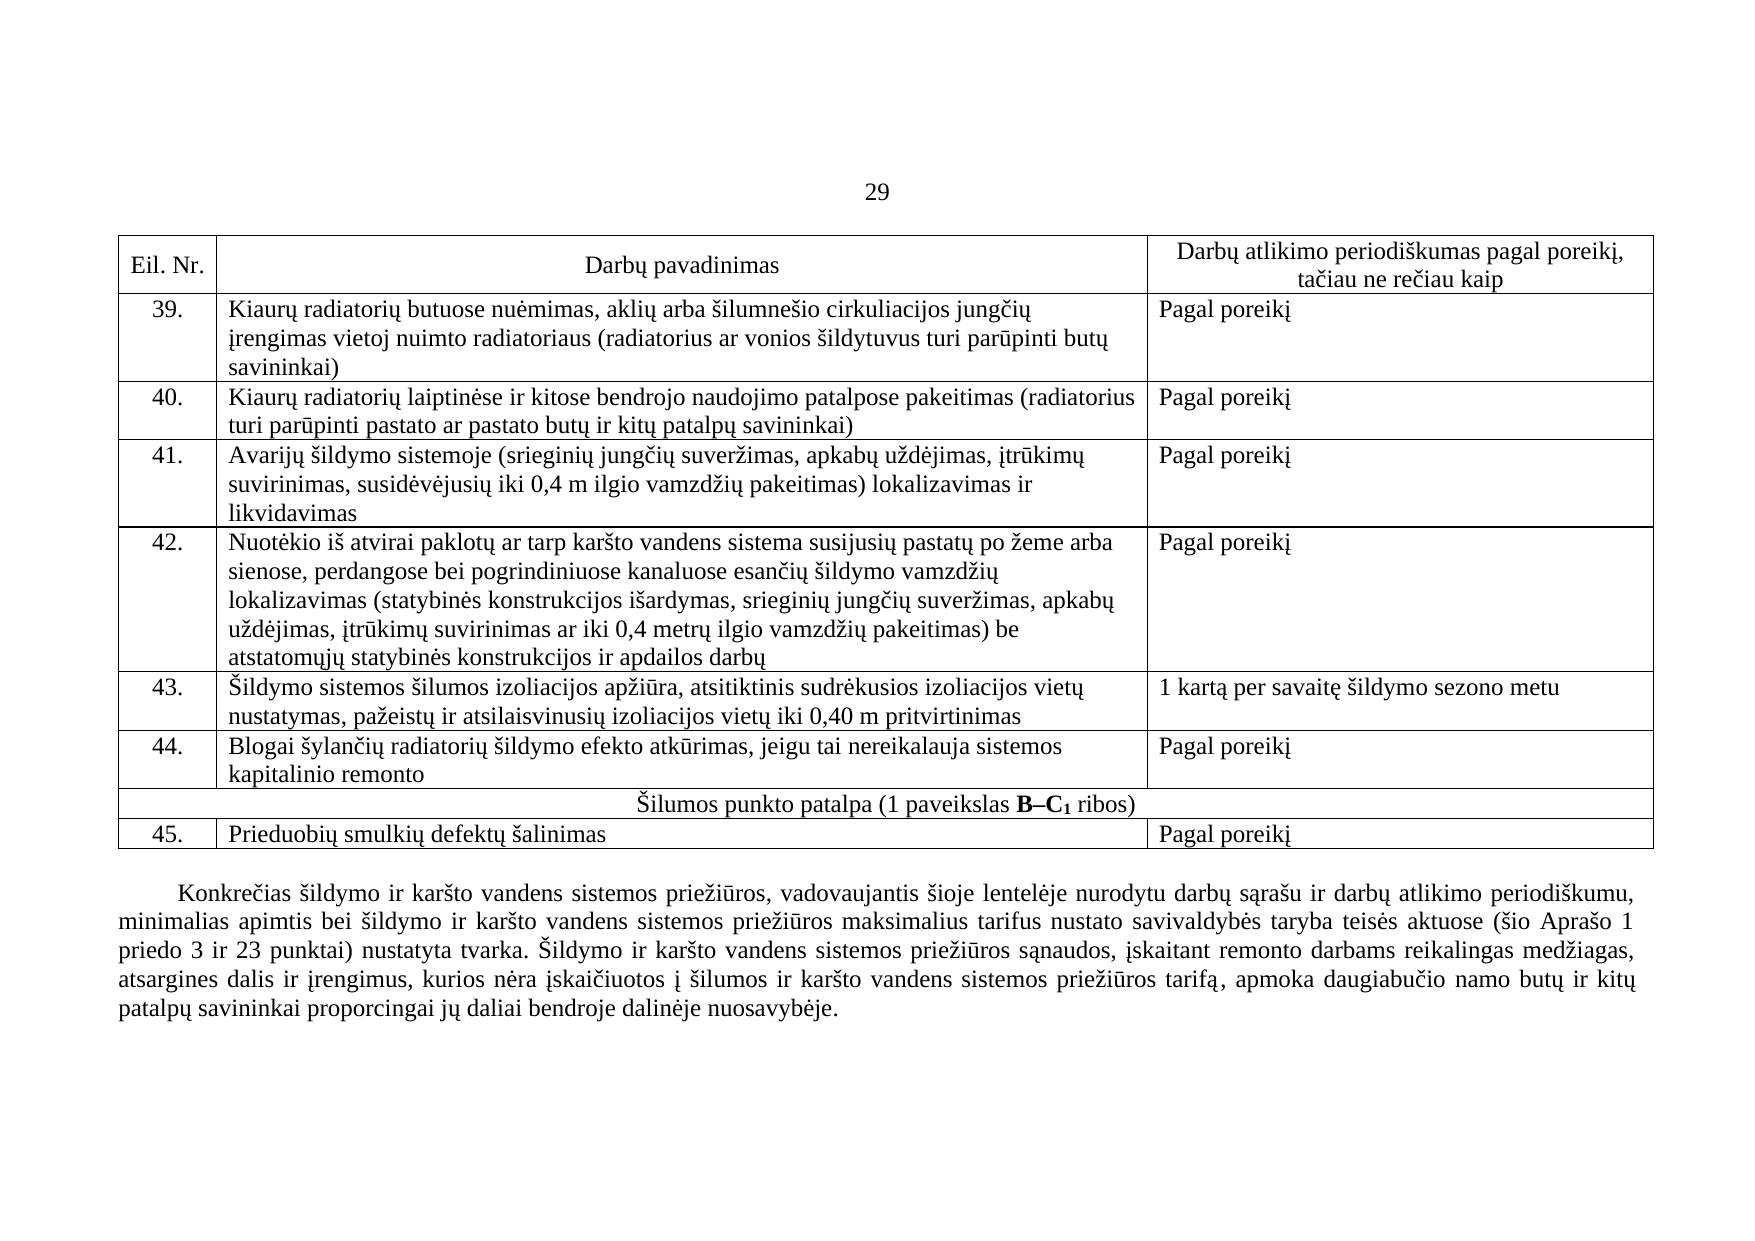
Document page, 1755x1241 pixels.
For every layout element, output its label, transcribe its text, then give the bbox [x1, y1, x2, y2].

text Konkrečias šildymo ir karšto vandens sistemos priežiūros, vadovaujantis šioje lentelėje nurodytu darbų sąrašu ir darbų atlikimo periodiškumu, minimalias apimtis bei šildymo ir karšto vandens sistemos priežiūros maksimalius tarifus nustato savivaldybės taryba teisės aktuose (šio Aprašo 1 priedo 3 ir 23 punktai) nustatyta tvarka. Šildymo ir karšto vandens sistemos priežiūros sąnaudos, įskaitant remonto darbams reikalingas medžiagas, atsargines dalis ir įrengimus, kurios nėra įskaičiuotos į šilumos ir karšto vandens sistemos priežiūros tarifą, apmoka daugiabučio namo butų ir kitų patalpų savininkai proporcingai jų daliai bendroje dalinėje nuosavybėje. [118, 878, 1636, 1021]
table_header Darbų pavadinimas [217, 236, 1147, 293]
table_cell Avarijų šildymo sistemoje (srieginių jungčių suveržimas, apkabų uždėjimas, įtrūkimų suvirinimas, susidėvėjusių iki 0,4 m ilgio vamzdžių pakeitimas) lokalizavimas ir likvidavimas [217, 440, 1147, 526]
table_cell Šildymo sistemos šilumos izoliacijos apžiūra, atsitiktinis sudrėkusios izoliacijos vietų nustatymas, pažeistų ir atsilaisvinusių izoliacijos vietų iki 0,40 m pritvirtinimas [217, 672, 1147, 730]
table_cell Kiaurų radiatorių butuose nuėmimas, aklių arba šilumnešio cirkuliacijos jungčių įrengimas vietoj nuimto radiatoriaus (radiatorius ar vonios šildytuvus turi parūpinti butų savininkai) [217, 294, 1147, 381]
table_cell Nuotėkio iš atvirai paklotų ar tarp karšto vandens sistema susijusių pastatų po žeme arba sienose, perdangose bei pogrindiniuose kanaluose esančių šildymo vamzdžių lokalizavimas (statybinės konstrukcijos išardymas, srieginių jungčių suveržimas, apkabų uždėjimas, įtrūkimų suvirinimas ar iki 0,4 metrų ilgio vamzdžių pakeitimas) be atstatomųjų statybinės konstrukcijos ir apdailos darbų [217, 528, 1147, 671]
table_cell 40. [119, 382, 216, 439]
table_cell 45. [119, 819, 216, 848]
table_header Darbų atlikimo periodiškumas pagal poreikį, tačiau ne rečiau kaip [1148, 236, 1653, 293]
table_cell Šilumos punkto patalpa (1 paveikslas B–C1 ribos) [119, 789, 1653, 818]
table_cell 42. [119, 528, 216, 671]
table_cell Kiaurų radiatorių laiptinėse ir kitose bendrojo naudojimo patalpose pakeitimas (radiatorius turi parūpinti pastato ar pastato butų ir kitų patalpų savininkai) [217, 382, 1147, 439]
table_cell Pagal poreikį [1148, 440, 1653, 526]
table_cell 43. [119, 672, 216, 730]
table_cell 44. [119, 731, 216, 788]
table_cell Pagal poreikį [1148, 382, 1653, 439]
table_cell 1 kartą per savaitę šildymo sezono metu [1148, 672, 1653, 730]
table_cell Pagal poreikį [1148, 819, 1653, 848]
table_cell 41. [119, 440, 216, 526]
table_header Eil. Nr. [119, 236, 216, 293]
table_cell Blogai šylančių radiatorių šildymo efekto atkūrimas, jeigu tai nereikalauja sistemos kapitalinio remonto [217, 731, 1147, 788]
table_cell 39. [119, 294, 216, 381]
table_cell Pagal poreikį [1148, 294, 1653, 381]
table_cell Pagal poreikį [1148, 731, 1653, 788]
table_cell Pagal poreikį [1148, 528, 1653, 671]
table_cell Prieduobių smulkių defektų šalinimas [217, 819, 1147, 848]
